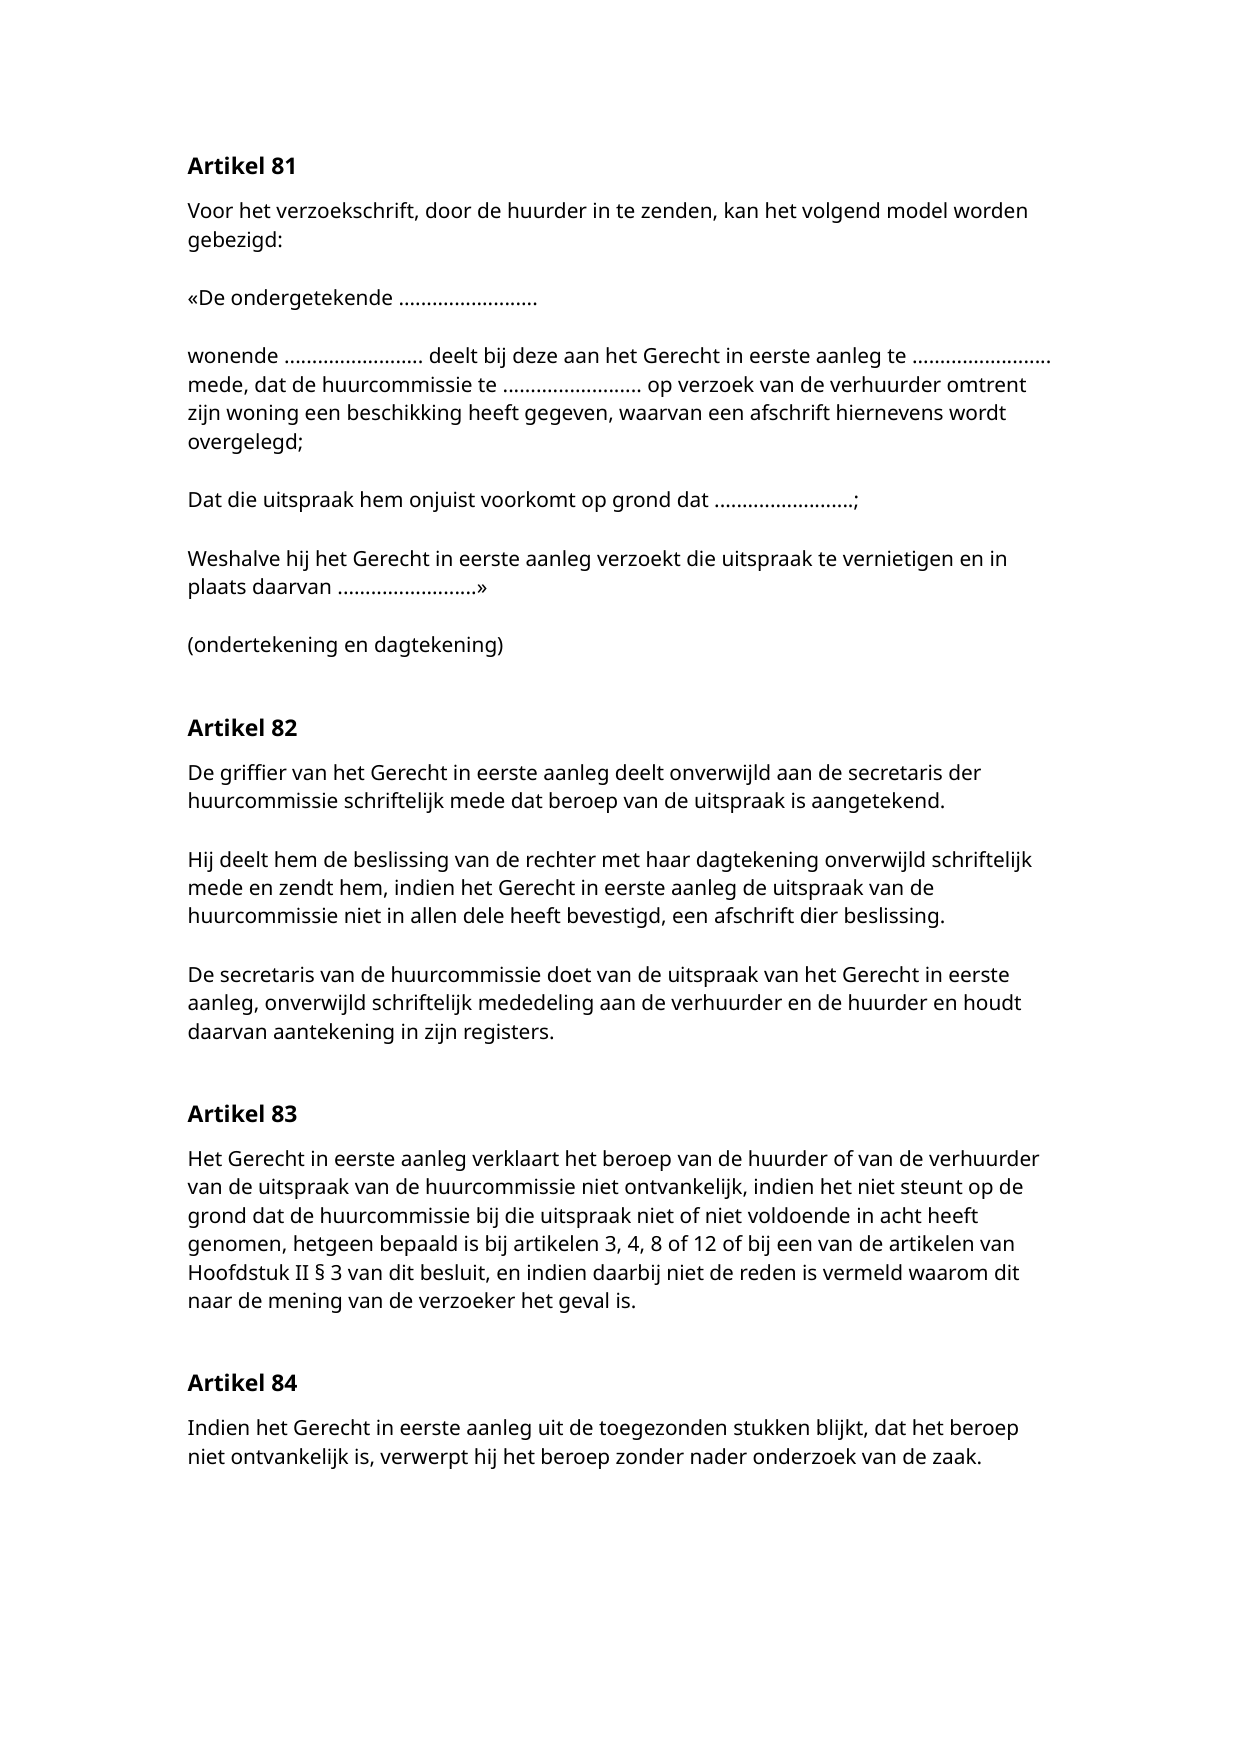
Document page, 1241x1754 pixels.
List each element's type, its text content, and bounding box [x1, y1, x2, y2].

subtitle Artikel 83 [187, 1098, 1053, 1129]
text Het Gerecht in eerste aanleg verklaart het beroep van de huurder of van de verhuurder van de uitspraak van de huurcommissie niet ontvankelijk, indien het niet steunt op de grond dat de huurcommissie bij die uitspraak niet of niet voldoende in acht heeft genomen, hetgeen bepaald is bij artikelen 3, 4, 8 of 12 of bij een van de artikelen van Hoofdstuk II § 3 van dit besluit, en indien daarbij niet de reden is vermeld waarom dit naar de mening van de verzoeker het geval is. [187, 1144, 1053, 1315]
text Hij deelt hem de beslissing van de rechter met haar dagtekening onverwijld schriftelijk mede en zendt hem, indien het Gerecht in eerste aanleg de uitspraak van de huurcommissie niet in allen dele heeft bevestigd, een afschrift dier beslissing. [187, 845, 1053, 930]
text Dat die uitspraak hem onjuist voorkomt op grond dat .........................; [187, 485, 1053, 514]
text De griffier van het Gerecht in eerste aanleg deelt onverwijld aan de secretaris der huurcommissie schriftelijk mede dat beroep van de uitspraak is aangetekend. [187, 758, 1053, 815]
text De secretaris van de huurcommissie doet van de uitspraak van het Gerecht in eerste aanleg, onverwijld schriftelijk mededeling aan de verhuurder en de huurder en houdt daarvan aantekening in zijn registers. [187, 960, 1053, 1045]
text «De ondergetekende ......................... [187, 283, 1053, 312]
text Weshalve hij het Gerecht in eerste aanleg verzoekt die uitspraak te vernietigen en in plaats daarvan .........................» [187, 544, 1053, 601]
text Indien het Gerecht in eerste aanleg uit de toegezonden stukken blijkt, dat het beroep niet ontvankelijk is, verwerpt hij het beroep zonder nader onderzoek van de zaak. [187, 1413, 1053, 1470]
subtitle Artikel 84 [187, 1367, 1053, 1398]
subtitle Artikel 81 [187, 150, 1053, 181]
text (ondertekening en dagtekening) [187, 631, 1053, 659]
subtitle Artikel 82 [187, 712, 1053, 743]
text Voor het verzoekschrift, door de huurder in te zenden, kan het volgend model worden gebezigd: [187, 196, 1053, 253]
text wonende ......................... deelt bij deze aan het Gerecht in eerste aanleg te ......................... mede, dat de huurcommissie te ......................... op verzoek van de verhuurder omtrent zijn woning een beschikking heeft gegeven, waarvan een afschrift hiernevens wordt overgelegd; [187, 342, 1053, 455]
